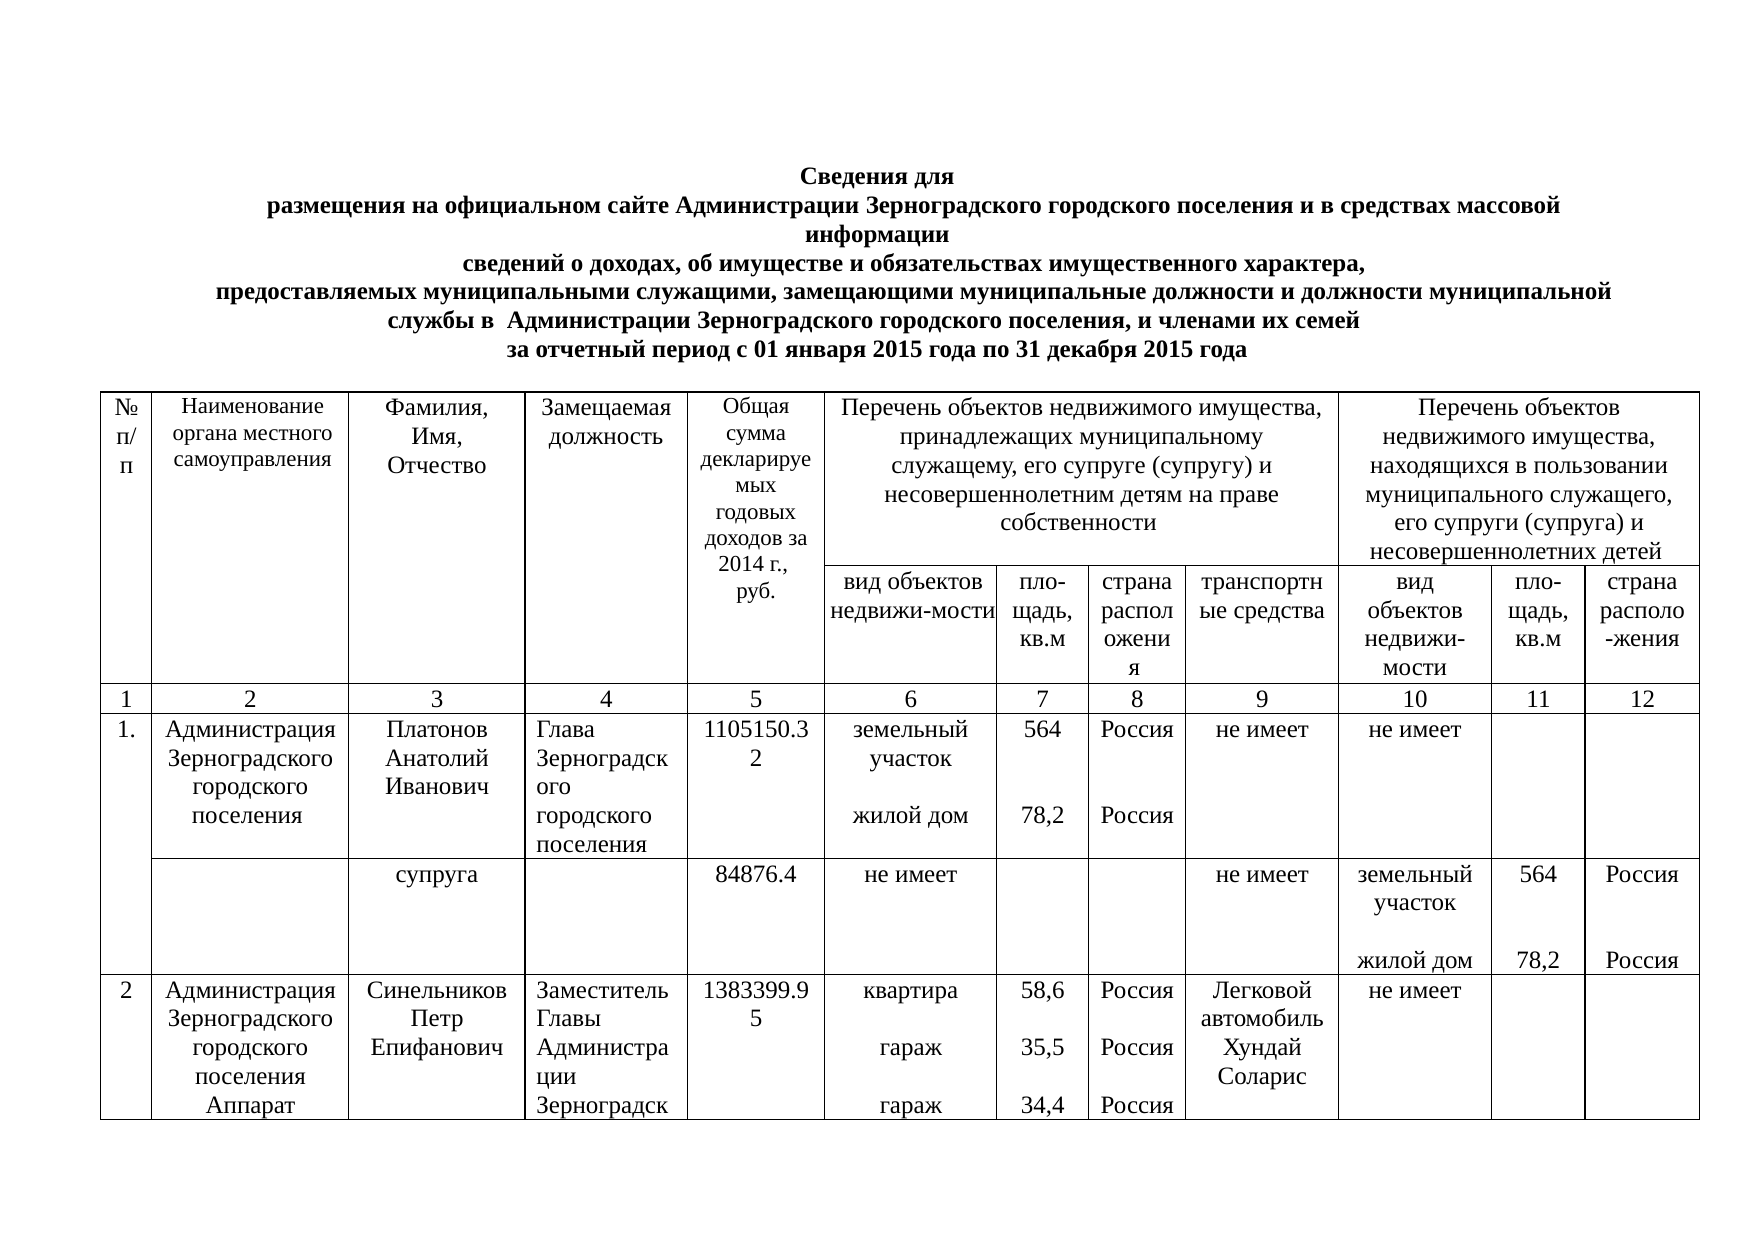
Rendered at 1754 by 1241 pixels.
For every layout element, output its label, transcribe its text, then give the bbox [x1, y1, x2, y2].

table_header Общая сумма декларируемых годовых доходов за 2014 г., руб. [688, 393, 824, 683]
table_cell Синельников Петр Епифанович [349, 975, 524, 1118]
table_cell 7 [997, 684, 1088, 713]
table_cell Заместитель Главы Администрации Зерноградск [526, 975, 687, 1118]
table_cell супруга [349, 859, 524, 974]
table_cell 58,6 35,5 34,4 [997, 975, 1088, 1118]
table_cell 564 78,2 [1492, 859, 1584, 974]
table_header Наименование органа местного самоуправления [152, 393, 348, 683]
table_cell Администрация Зерноградского городского поселения Аппарат [152, 975, 348, 1118]
table_cell земельный участок жилой дом [1339, 859, 1491, 974]
text предоставляемых муниципальными служащими, замещающими муниципальные должности и должности муниципальной службы в Администрации Зерноградского городского поселения, и членами их семей [118, 276, 1636, 334]
table_cell 6 [825, 684, 996, 713]
table_cell Россия Россия [1089, 714, 1185, 858]
table_header Замещаемая должность [526, 393, 687, 683]
table_cell не имеет [1339, 714, 1491, 858]
table_header Фамилия, Имя, Отчество [349, 393, 524, 683]
table_cell 84876,4 [688, 859, 824, 974]
text сведений о доходах, об имуществе и обязательствах имущественного характера, [118, 248, 1636, 276]
table_cell транспортные средства [1186, 566, 1338, 683]
table_cell 4 [526, 684, 687, 713]
table_cell Легковой автомобиль Хундай Соларис [1186, 975, 1338, 1118]
table_cell 564 78,2 [997, 714, 1088, 858]
table_cell пло-щадь, кв.м [1492, 566, 1584, 683]
table_cell 2 [101, 975, 151, 1118]
text размещения на официальном сайте Администрации Зерноградского городского поселения и в средствах массовой информации [118, 190, 1636, 248]
text Сведения для [118, 161, 1636, 190]
table_cell квартира гараж гараж [825, 975, 996, 1118]
table_cell вид объектов недвижи-мости [825, 566, 996, 683]
table_cell [526, 859, 687, 974]
table_cell Глава Зерноградского городского поселения [526, 714, 687, 858]
table_cell Россия Россия Россия [1089, 975, 1185, 1118]
table_cell 2 [152, 684, 348, 713]
table_cell [1089, 859, 1185, 974]
table_cell вид объектов недвижи-мости [1339, 566, 1491, 683]
table_cell 9 [1186, 684, 1338, 713]
table_cell не имеет [1186, 714, 1338, 858]
table_header Перечень объектов недвижимого имущества, находящихся в пользовании муниципального служащего, его супруги (супруга) и несовершеннолетних детей [1339, 393, 1699, 565]
table_cell Администрация Зерноградского городского поселения [152, 714, 348, 858]
table_cell 1 [101, 684, 151, 713]
table_cell [1492, 975, 1584, 1118]
table_cell [1492, 714, 1584, 858]
table_cell [997, 859, 1088, 974]
table_cell страна располо-жения [1586, 566, 1699, 683]
table_cell 3 [349, 684, 524, 713]
table_header Перечень объектов недвижимого имущества, принадлежащих муниципальному служащему, его супруге (супругу) и несовершеннолетним детям на праве собственности [825, 393, 1338, 565]
table_cell не имеет [825, 859, 996, 974]
table_cell 10 [1339, 684, 1491, 713]
table_cell 11 [1492, 684, 1584, 713]
text за отчетный период с 01 января 2015 года по 31 декабря 2015 года [118, 334, 1636, 363]
table_header № п/п [101, 393, 151, 683]
table_cell Россия Россия [1586, 859, 1699, 974]
table_cell [152, 859, 348, 974]
table_cell не имеет [1186, 859, 1338, 974]
table_cell [1586, 714, 1699, 858]
table_cell 1. [101, 714, 151, 974]
table_cell 1383399,95 [688, 975, 824, 1118]
table_cell [1586, 975, 1699, 1118]
table_cell 12 [1586, 684, 1699, 713]
table_cell Платонов Анатолий Иванович [349, 714, 524, 858]
table_cell пло-щадь, кв.м [997, 566, 1088, 683]
table_cell 1105150,32 [688, 714, 824, 858]
table_cell 5 [688, 684, 824, 713]
table_cell 8 [1089, 684, 1185, 713]
table_cell страна расположения [1089, 566, 1185, 683]
table_cell земельный участок жилой дом [825, 714, 996, 858]
table_cell не имеет [1339, 975, 1491, 1118]
